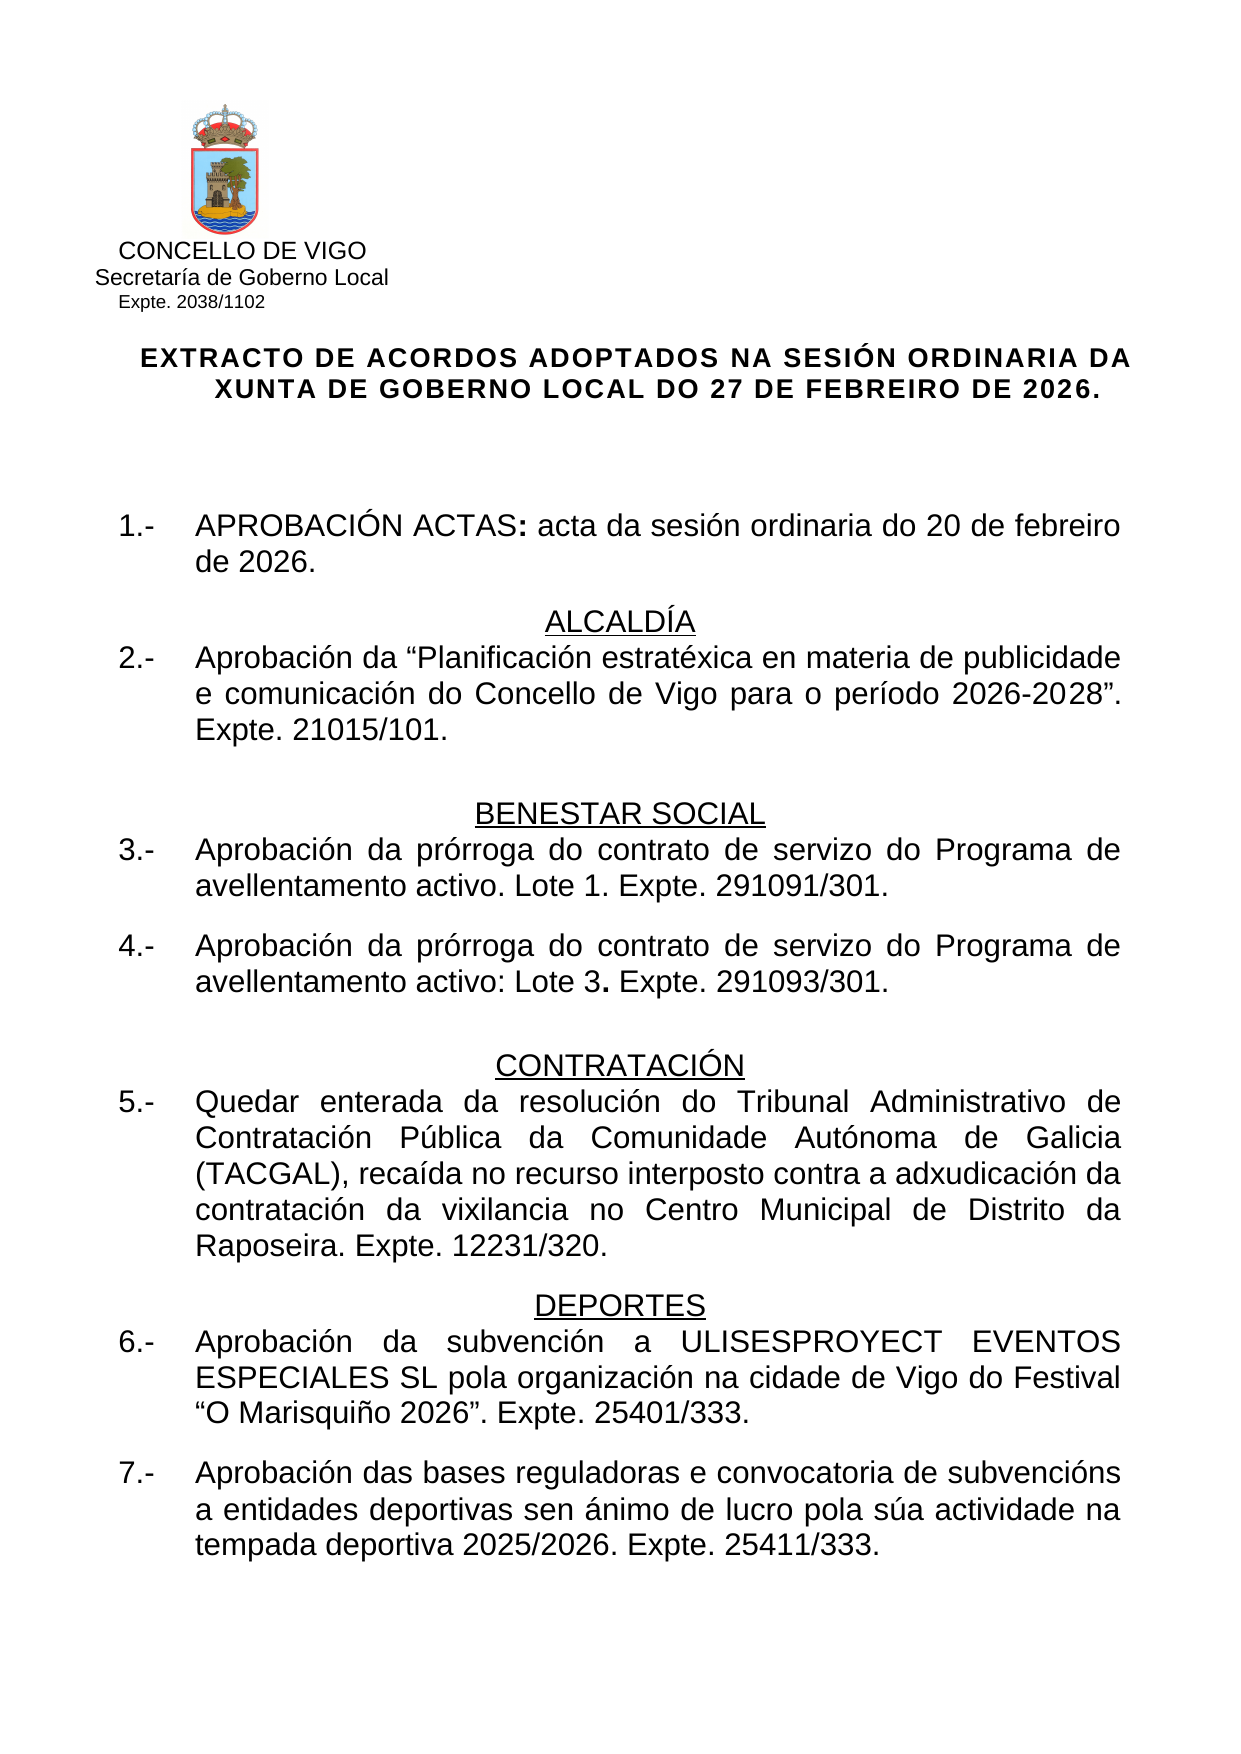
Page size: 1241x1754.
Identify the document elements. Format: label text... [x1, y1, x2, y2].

text DEPORTES [118, 1287, 1122, 1323]
text 1.- APROBACIÓN ACTAS: acta da sesión ordinaria do 20 de febreiro de 2026. [118, 507, 1122, 579]
text CONTRATACIÓN [118, 1047, 1122, 1083]
text 3.- Aprobación da prórroga do contrato de servizo do Programa de avellentamento activo. Lote 1. Expte. 291091/301. [118, 831, 1122, 903]
text BENESTAR SOCIAL [118, 795, 1122, 831]
text 4.- Aprobación da prórroga do contrato de servizo do Programa de avellentamento activo: Lote 3. Expte. 291093/301. [118, 927, 1122, 999]
text 7.- Aprobación das bases reguladoras e convocatoria de subvencións a entidades deportivas sen ánimo de lucro pola súa actividade na tempada deportiva 2025/2026. Expte. 25411/333. [118, 1454, 1122, 1562]
text EXTRACTO DE ACORDOS ADOPTADOS NA SESIÓN ORDINARIA DA XUNTA DE GOBERNO LOCAL DO 27 DE FEBREIRO DE 2026. [119, 342, 1152, 404]
text ALCALDÍA [118, 603, 1122, 639]
text 2.- Aprobación da “Planificación estratéxica en materia de publicidade e comunicación do Concello de Vigo para o período 2026-2028”. Expte. 21015/101. [118, 639, 1122, 747]
picture [181, 100, 270, 239]
text 6.- Aprobación da subvención a ULISESPROYECT EVENTOS ESPECIALES SL pola organización na cidade de Vigo do Festival “O Marisquiño 2026”. Expte. 25401/333. [118, 1323, 1122, 1431]
text 5.- Quedar enterada da resolución do Tribunal Administrativo de Contratación Pública da Comunidade Autónoma de Galicia (TACGAL), recaída no recurso interposto contra a adxudicación da contratación da vixilancia no Centro Municipal de Distrito da Raposeira. Expte. 12231/320. [118, 1083, 1122, 1263]
